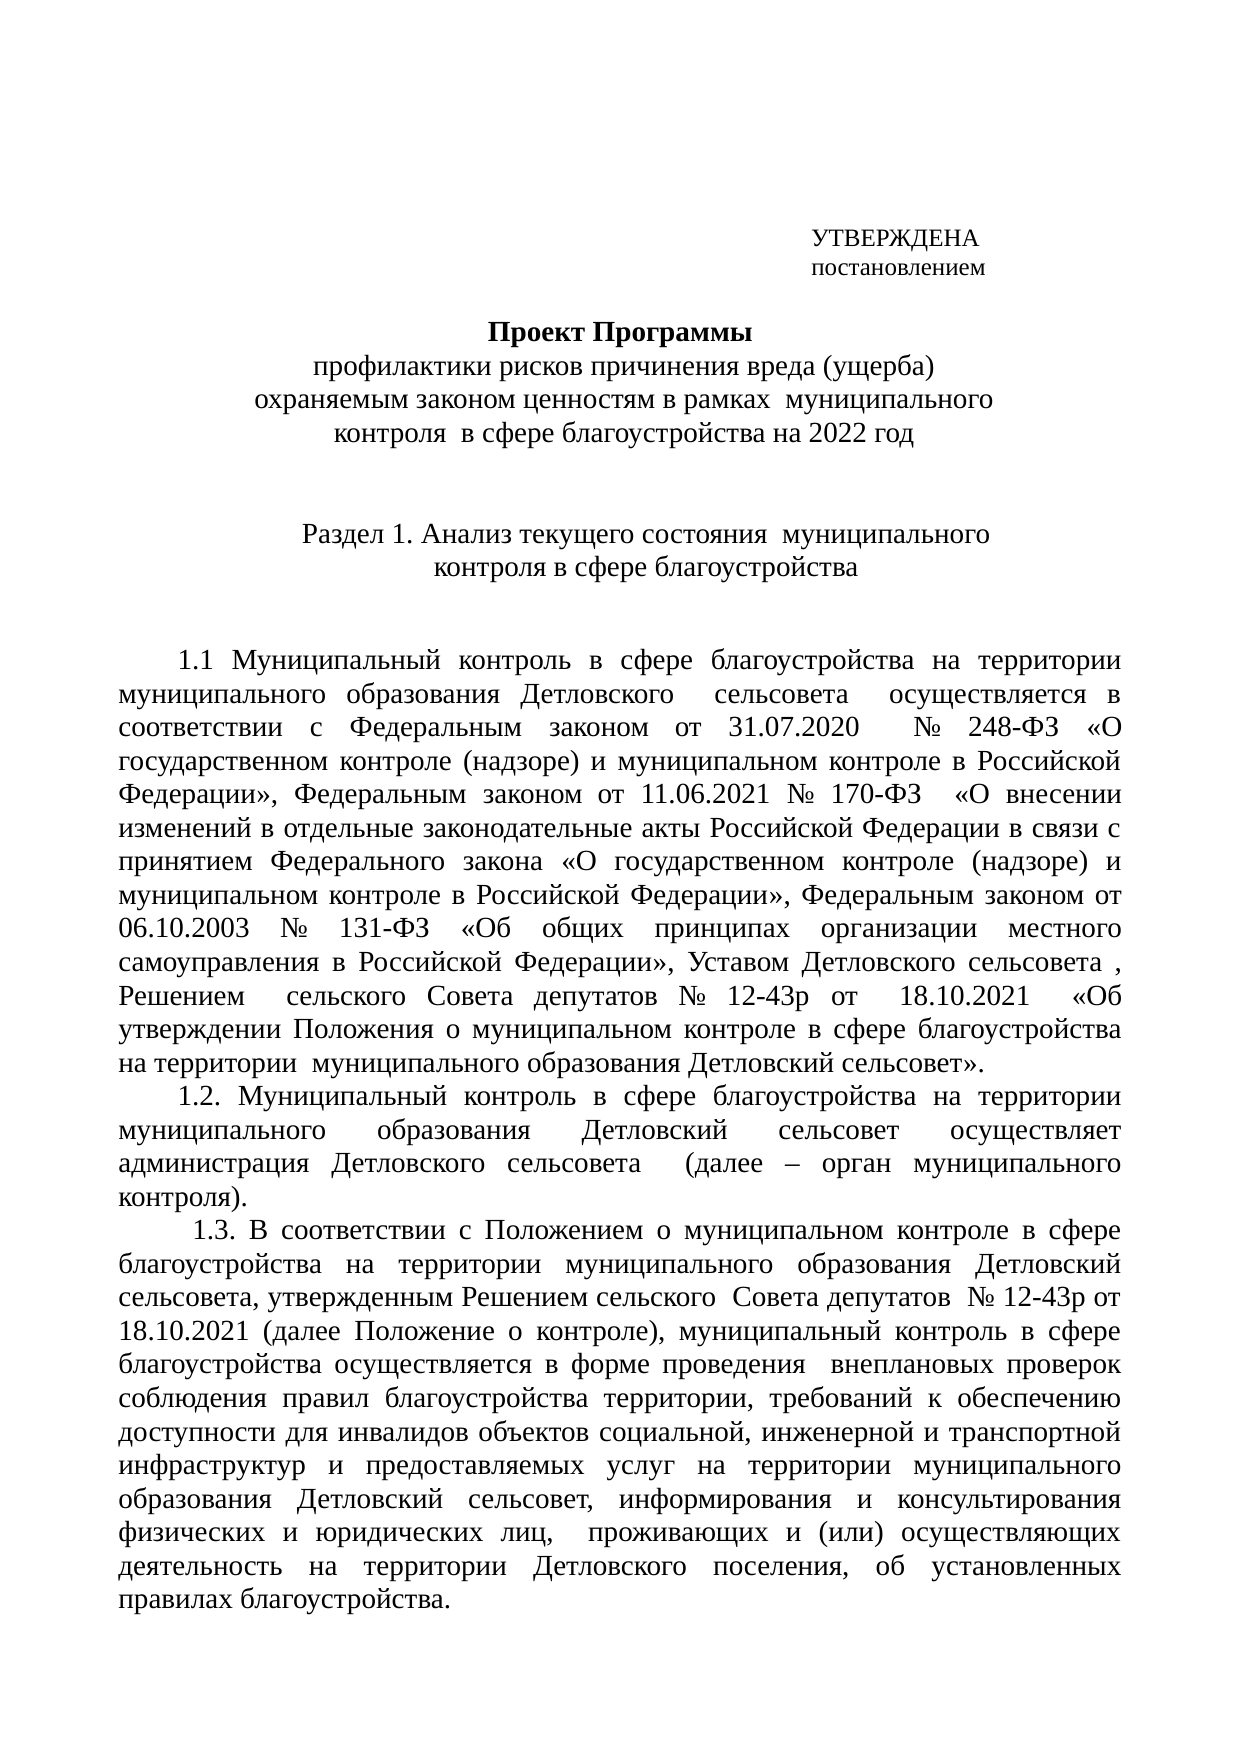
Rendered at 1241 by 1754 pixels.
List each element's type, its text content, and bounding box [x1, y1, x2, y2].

text УТВЕРЖДЕНА [118, 219, 1122, 252]
text контроля в сфере благоустройства [118, 549, 1122, 583]
text Раздел 1. Анализ текущего состояния муниципального [118, 516, 1122, 549]
text 1.1 Муниципальный контроль в сфере благоустройства на территории муниципального образования Детловского сельсовета осуществляется в соответствии с Федеральным законом от 31.07.2020 № 248-ФЗ «О государственном контроле (надзоре) и муниципальном контроле в Российской Федерации», Федеральным законом от 11.06.2021 № 170-ФЗ «О внесении изменений в отдельные законодательные акты Российской Федерации в связи с принятием Федерального закона «О государственном контроле (надзоре) и муниципальном контроле в Российской Федерации», Федеральным законом от 06.10.2003 № 131-ФЗ «Об общих принципах организации местного самоуправления в Российской Федерации», Уставом Детловского сельсовета , Решением сельского Совета депутатов № 12-43р от 18.10.2021 «Об утверждении Положения о муниципальном контроле в сфере благоустройства на территории муниципального образования Детловский сельсовет». [118, 642, 1122, 1078]
text 1.3. В соответствии с Положением о муниципальном контроле в сфере благоустройства на территории муниципального образования Детловский сельсовета, утвержденным Решением сельского Совета депутатов № 12-43р от 18.10.2021 (далее Положение о контроле), муниципальный контроль в сфере благоустройства осуществляется в форме проведения внеплановых проверок соблюдения правил благоустройства территории, требований к обеспечению доступности для инвалидов объектов социальной, инженерной и транспортной инфраструктур и предоставляемых услуг на территории муниципального образования Детловский сельсовет, информирования и консультирования физических и юридических лиц, проживающих и (или) осуществляющих деятельность на территории Детловского поселения, об установленных правилах благоустройства. [118, 1212, 1122, 1615]
text постановлением [118, 252, 1122, 281]
text Проект Программы [118, 314, 1122, 348]
text 1.2. Муниципальный контроль в сфере благоустройства на территории муниципального образования Детловский сельсовет осуществляет администрация Детловского сельсовета (далее – орган муниципального контроля). [118, 1078, 1122, 1212]
text профилактики рисков причинения вреда (ущерба) [118, 348, 1122, 382]
text контроля в сфере благоустройства на 2022 год [118, 415, 1122, 449]
text охраняемым законом ценностям в рамках муниципального [118, 382, 1122, 415]
